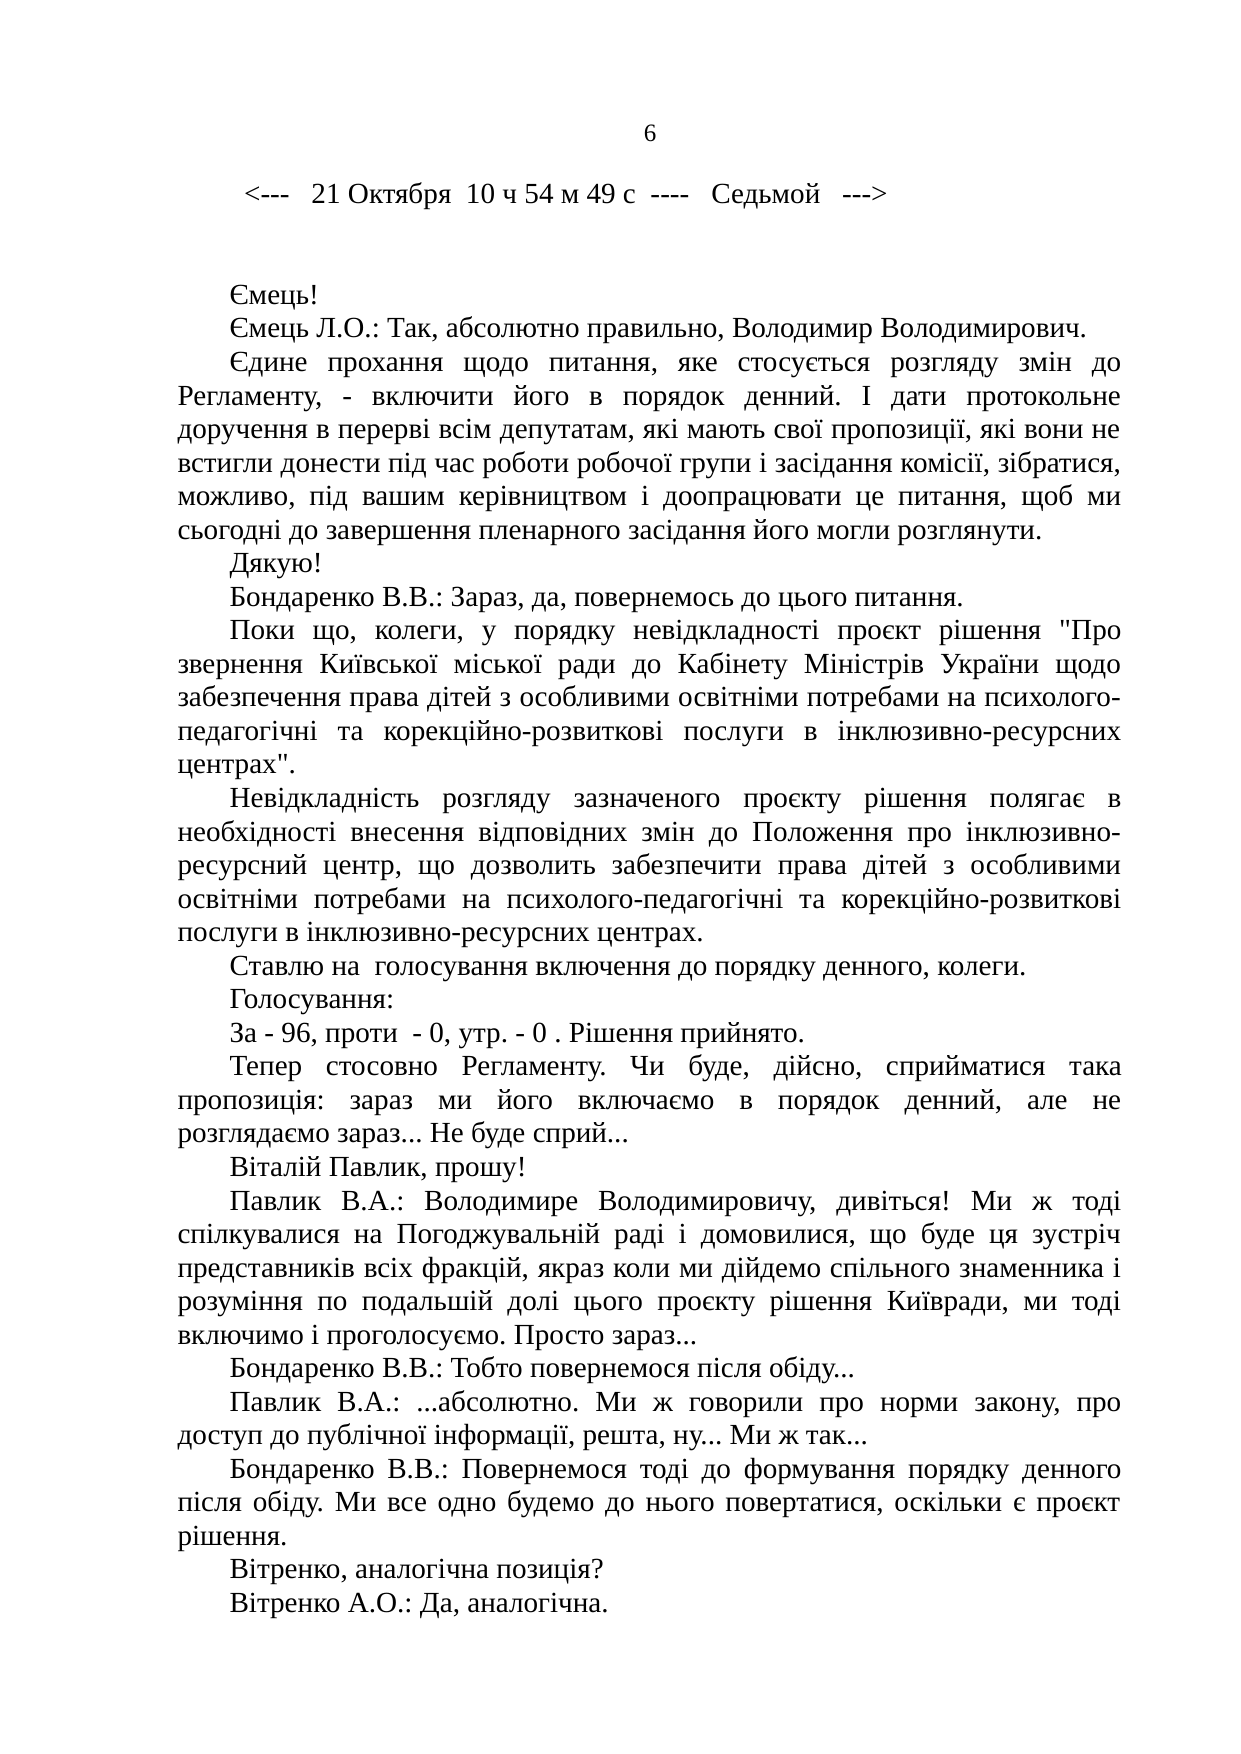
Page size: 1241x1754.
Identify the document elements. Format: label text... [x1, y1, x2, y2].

text Вітренко, аналогічна позиція? [177, 1552, 1122, 1585]
text Голосування: [177, 981, 1122, 1015]
text Бондаренко В.В.: Повернемося тоді до формування порядку денного після обіду. Ми все одно будемо до нього повертатися, оскільки є проєкт рішення. [177, 1451, 1122, 1552]
text Бондаренко В.В.: Зараз, да, повернемось до цього питання. [177, 579, 1122, 612]
text За - 96, проти - 0, утр. - 0 . Рішення прийнято. [177, 1015, 1122, 1048]
text Ємець Л.О.: Так, абсолютно правильно, Володимир Володимирович. [177, 311, 1122, 344]
text Вітренко А.О.: Да, аналогічна. [177, 1585, 1122, 1619]
text Ємець! [177, 277, 1122, 311]
text Єдине прохання щодо питання, яке стосується розгляду змін до Регламенту, - включити його в порядок денний. І дати протокольне доручення в перерві всім депутатам, які мають свої пропозиції, які вони не встигли донести під час роботи робочої групи і засідання комісії, зібратися, можливо, під вашим керівництвом і доопрацювати це питання, щоб ми сьогодні до завершення пленарного засідання його могли розглянути. [177, 344, 1122, 545]
text Бондаренко В.В.: Тобто повернемося після обіду... [177, 1350, 1122, 1384]
text Невідкладність розгляду зазначеного проєкту рішення полягає в необхідності внесення відповідних змін до Положення про інклюзивно-ресурсний центр, що дозволить забезпечити права дітей з особливими освітніми потребами на психолого-педагогічні та корекційно-розвиткові послуги в інклюзивно-ресурсних центрах. [177, 780, 1122, 948]
text Ставлю на голосування включення до порядку денного, колеги. [177, 948, 1122, 981]
text Віталій Павлик, прошу! [177, 1149, 1122, 1183]
text Павлик В.А.: ...абсолютно. Ми ж говорили про норми закону, про доступ до публічної інформації, решта, ну... Ми ж так... [177, 1384, 1122, 1451]
text Тепер стосовно Регламенту. Чи буде, дійсно, сприйматися така пропозиція: зараз ми його включаємо в порядок денний, але не розглядаємо зараз... Не буде сприй... [177, 1048, 1122, 1149]
text Поки що, колеги, у порядку невідкладності проєкт рішення "Про звернення Київської міської ради до Кабінету Міністрів України щодо забезпечення права дітей з особливими освітніми потребами на психолого-педагогічні та корекційно-розвиткові послуги в інклюзивно-ресурсних центрах". [177, 612, 1122, 780]
text Дякую! [177, 545, 1122, 579]
text <--- 21 Октября 10 ч 54 м 49 с ---- Седьмой ---> [177, 176, 1122, 210]
text Павлик В.А.: Володимире Володимировичу, дивіться! Ми ж тоді спілкувалися на Погоджувальній раді і домовилися, що буде ця зустріч представників всіх фракцій, якраз коли ми дійдемо спільного знаменника і розуміння по подальшій долі цього проєкту рішення Київради, ми тоді включимо і проголосуємо. Просто зараз... [177, 1183, 1122, 1350]
